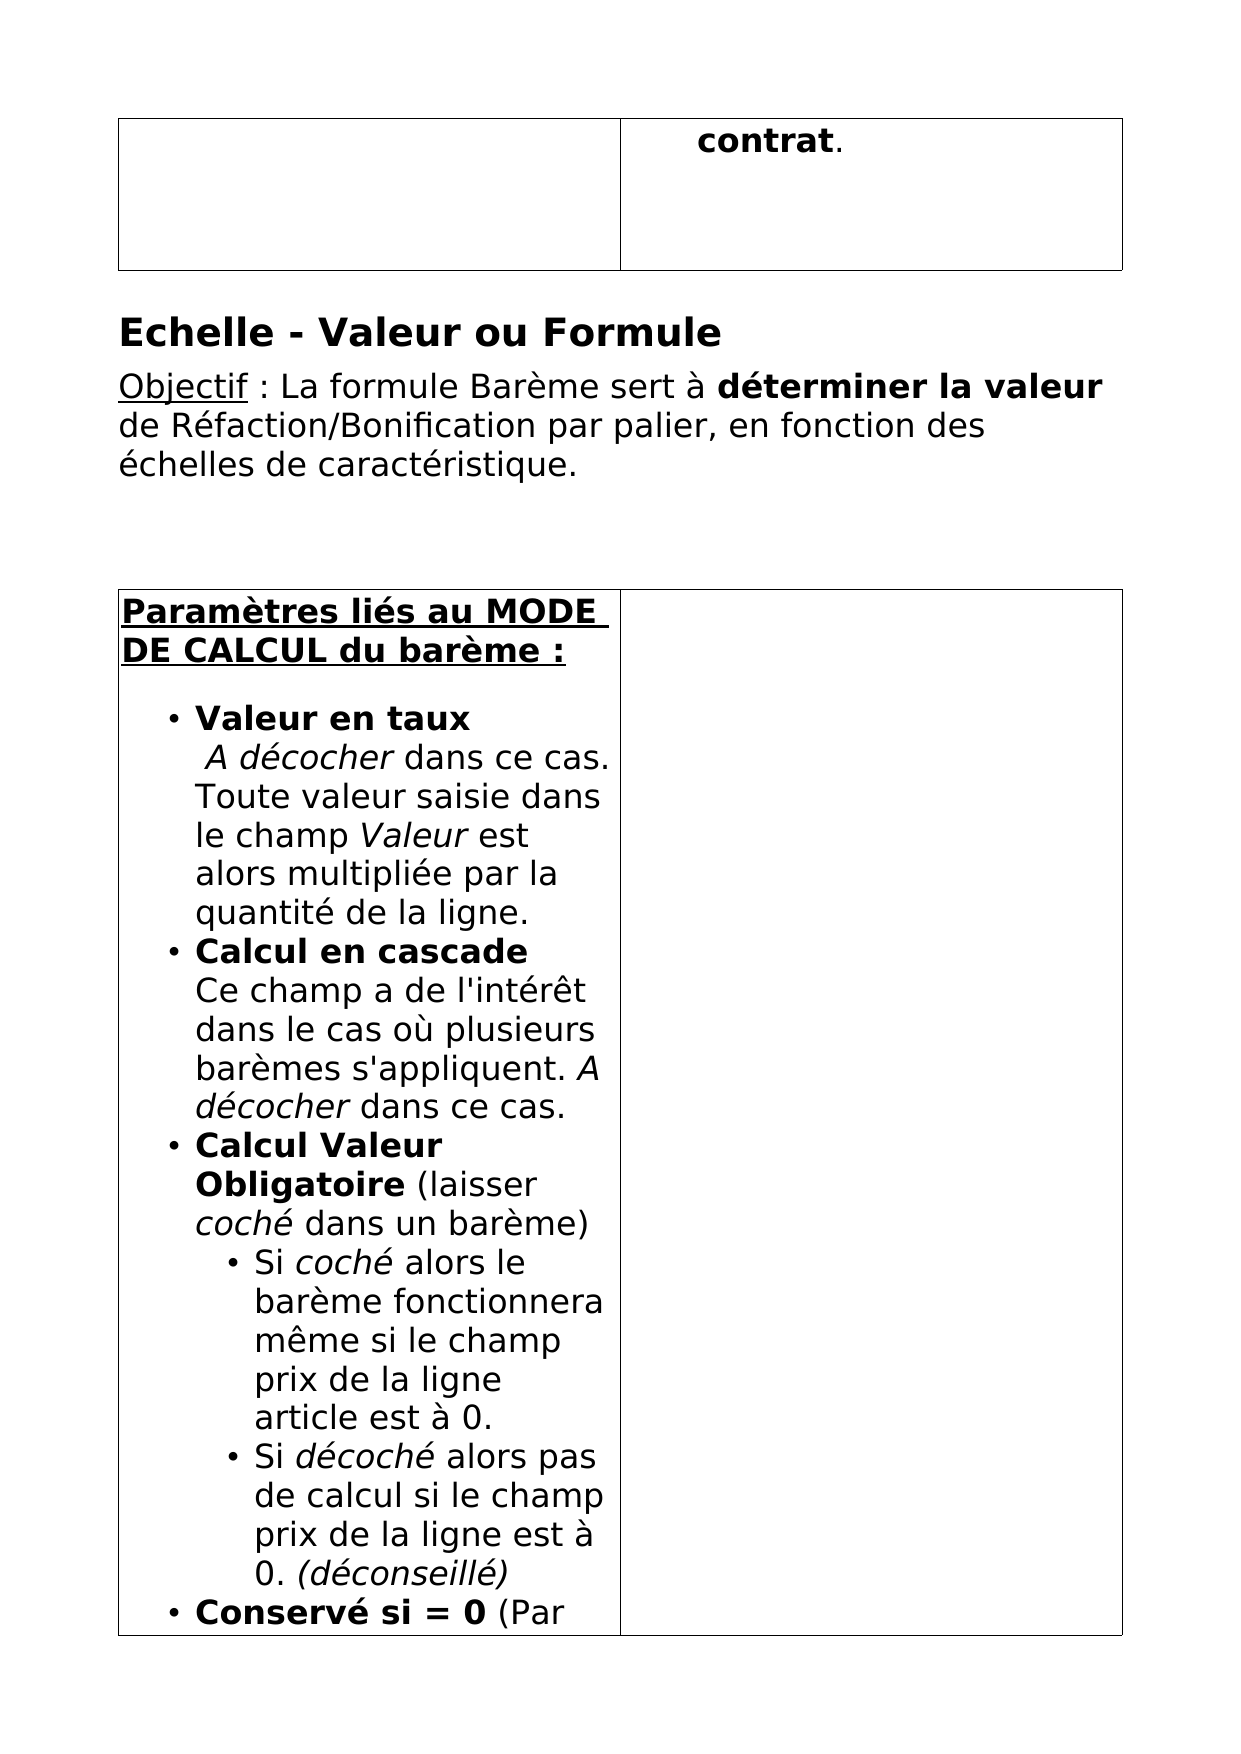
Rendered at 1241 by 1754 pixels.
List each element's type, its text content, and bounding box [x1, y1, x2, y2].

table_header Paramètres liés au MODE DE CALCUL du barème : Valeur en taux A décocher dans ce cas. Toute valeur saisie dans le champ Valeur est alors multipliée par la quantité de la ligne. Calcul en cascade Ce champ a de l'intérêt dans le cas où plusieurs barèmes s'appliquent. A décocher dans ce cas. Calcul Valeur Obligatoire (laisser coché dans un barème) Si coché alors le barème fonctionnera même si le champ prix de la ligne article est à 0. Si décoché alors pas de calcul si le champ prix de la ligne est à 0. (déconseillé) Conservé si = 0 (Par [119, 590, 620, 1635]
table_header [119, 119, 620, 270]
table_header [621, 590, 1122, 1635]
table_header Type_ date_Prise_En_Compte Renseigner 0, 1, 2, 3 ou 4 en fonction du type de date à prendre en compte : Pour un barème MBM sur ventes : 0 ou 4 0 : Date de la livraison vente céréale. 4 : Date de fin d’enlèvement prévu qui matérialise principalement une date de déchargement (issue de la ligne d’origine de la ligne en cours de facturation). Pour le calcul de la MBM à l'achat : 0, 1, 2 ou 3 ID_Types_ Base_Prix * : Tous les Types Base Prix autorisés Deux solutions s’offrent à vous, soit en exclusion, soit en addition. En exclusion mettre *-ID correspondant à la base prix à exclure (ex : *,-ID1,-ID2 etc…) En addition mettre directement les ID des bases prix voulues séparées par une virgule (ex : ID1,ID2 etc…) (Les informations des ID bases prix vous seront données dans la table des types bases prix.) Conservé_Si_Valeur 0 : Ne permet pas la modification de l’échelle sur la ligne de MBM dans la facture. 1 : Permet la modification de l’échelle sur la ligne de MBM dans la facture. (Conseillé) Valeur_Origine_Si_0 0 : Le calcul de la formule est conservé 1 : Si à l’import d’une pièce le calcul du barème donne 0, la formule recherche l’échelle et la valeur existant dans la ligne d’origine et conserve les échelles et valeurs de la ligne d’origine. Seuil_Min_Echelle / Seuil_Max_Echelle Stockage par défaut dans la facturation l'échelle mini et la valeur correspondant. Decalage_Echelle_Par_Defaut Applique un décalage de l'échelle calculée. Ne rien renseigner dans ce cas. Appliquer_Decalage_Apres_Seuil Permet l'utilisation du décalage après seuil paramétré dans la ligne “Définition Barème Prix” intégrée dans le contrat. [621, 119, 1122, 270]
text Objectif : La formule Barème sert à déterminer la valeur de Réfaction/Bonification par palier, en fonction des échelles de caractéristique. [118, 368, 1122, 562]
subtitle Echelle - Valeur ou Formule [118, 310, 1122, 355]
